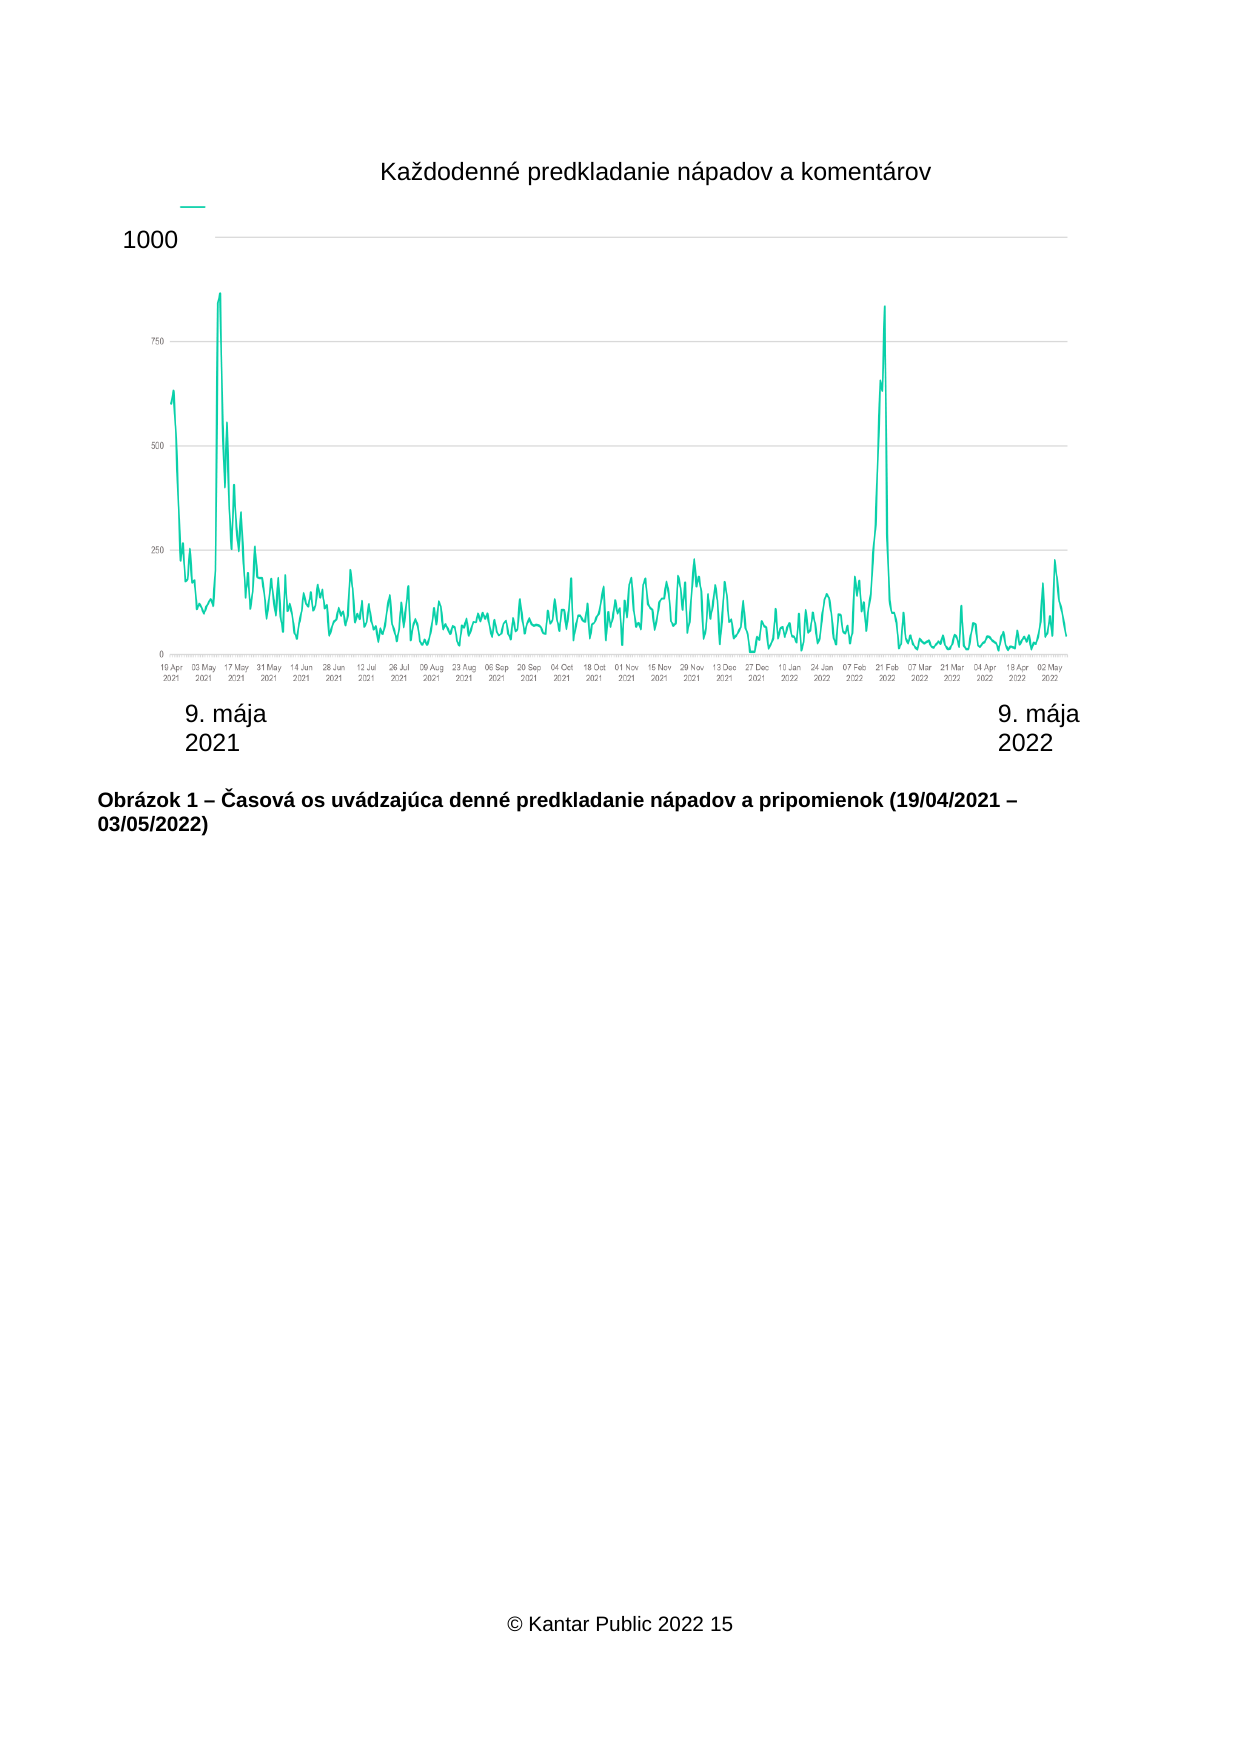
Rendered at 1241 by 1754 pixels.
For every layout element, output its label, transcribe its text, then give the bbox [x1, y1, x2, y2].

picture [130, 183, 1074, 692]
text Obrázok 1 – Časová os uvádzajúca denné predkladanie nápadov a pripomienok (19/04/2021 – 03/05/2022) [97, 162, 1106, 836]
